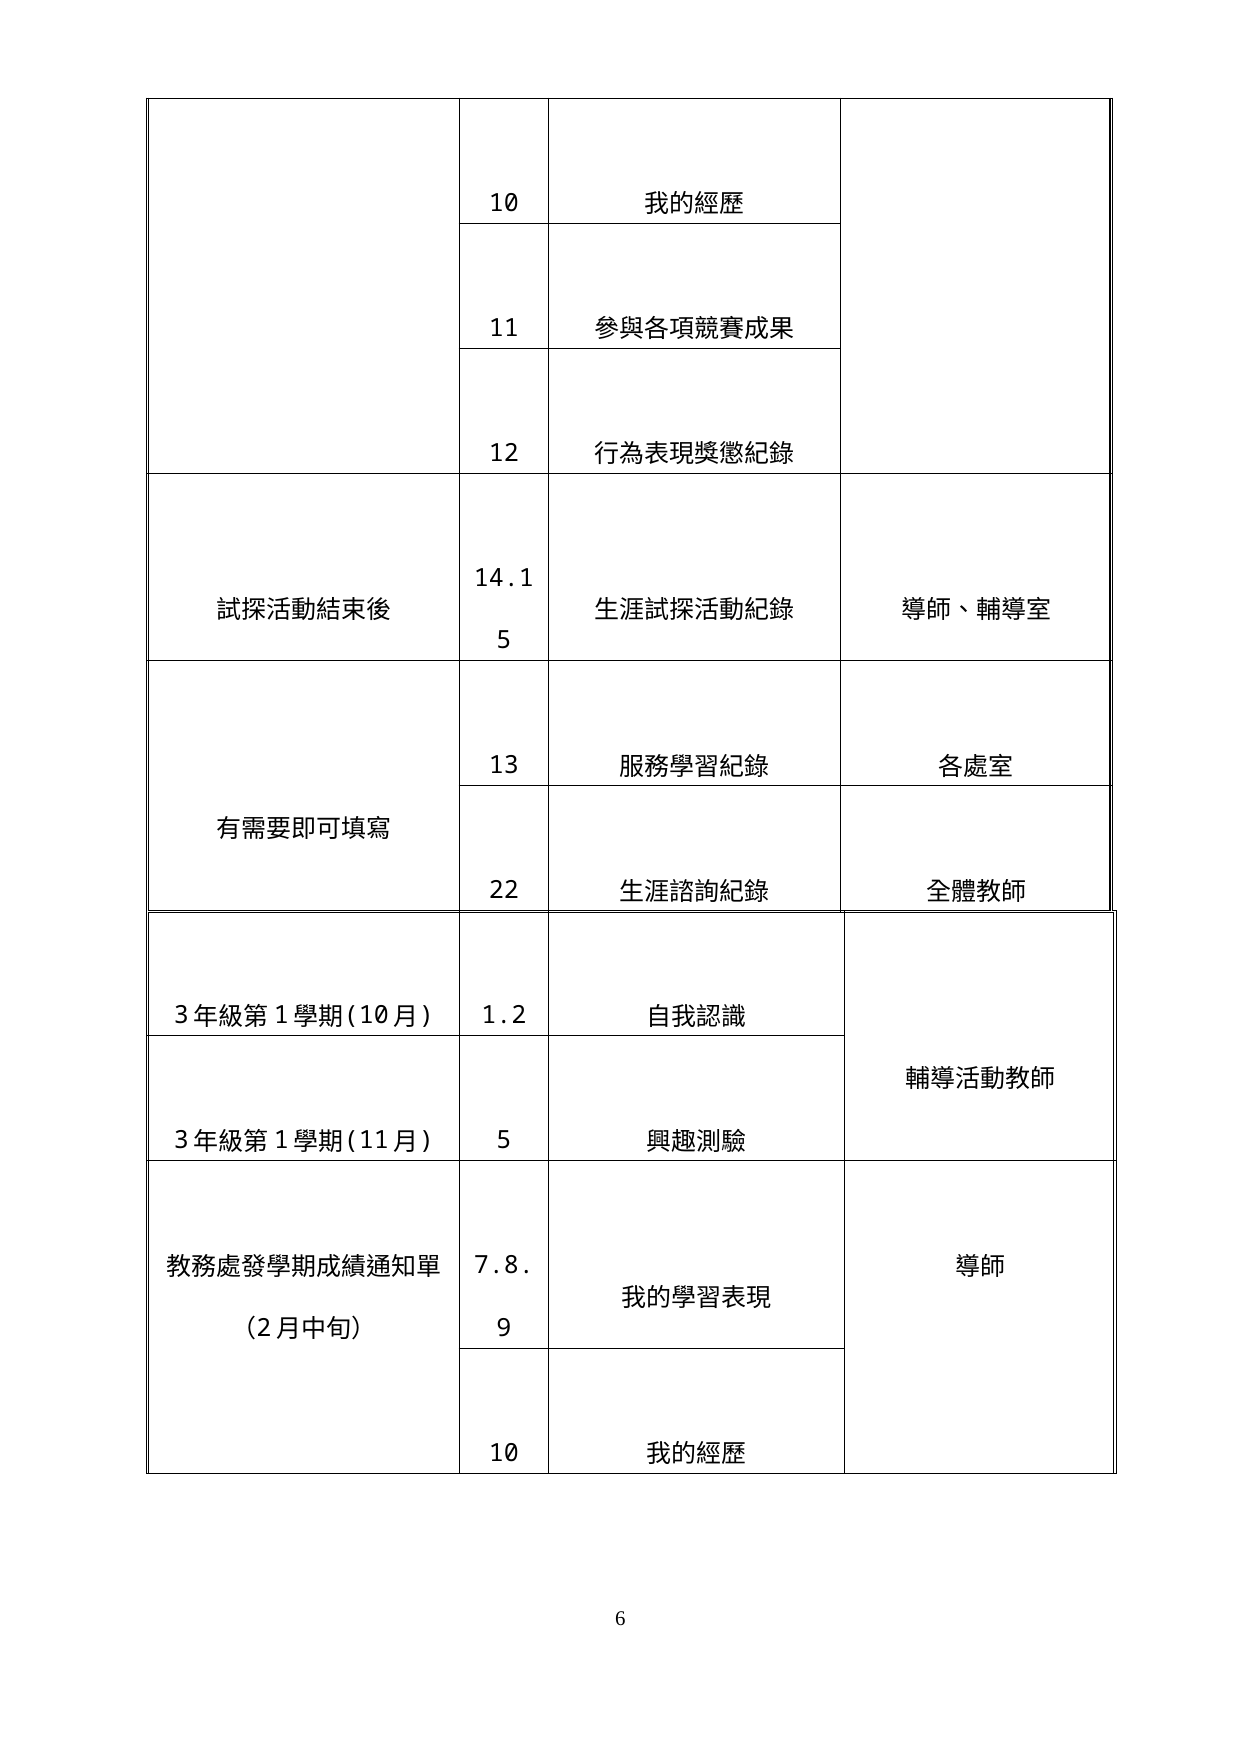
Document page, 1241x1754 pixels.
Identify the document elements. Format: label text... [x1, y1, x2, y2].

table_cell 10 [460, 99, 548, 222]
table_cell 我的經歷 [549, 99, 840, 222]
table_cell 3年級第1學期(11月) [149, 1036, 459, 1160]
table_cell 5 [460, 1036, 548, 1160]
table_cell 全體教師 [841, 786, 1109, 910]
table_cell [841, 99, 1109, 472]
table_cell 興趣測驗 [549, 1036, 844, 1160]
table_cell 10 [460, 1349, 548, 1472]
table_cell 導師、輔導室 [841, 474, 1109, 660]
table_cell [149, 99, 459, 472]
table_cell 教務處發學期成績通知單（2月中旬） [149, 1161, 459, 1472]
table_cell 輔導活動教師 [845, 913, 1113, 1160]
table_cell 有需要即可填寫 [149, 661, 459, 910]
table_cell 7.8.9 [460, 1161, 548, 1347]
table_cell 14.15 [460, 474, 548, 660]
table_cell 我的學習表現 [549, 1161, 844, 1347]
table_cell 我的經歷 [549, 1349, 844, 1472]
table_cell 22 [460, 786, 548, 910]
table_cell 11 [460, 224, 548, 347]
table_cell 試探活動結束後 [149, 474, 459, 660]
table_cell 服務學習紀錄 [549, 661, 840, 785]
table_cell 12 [460, 349, 548, 472]
table_cell 13 [460, 661, 548, 785]
table_cell 各處室 [841, 661, 1109, 785]
table_cell 自我認識 [549, 913, 844, 1035]
table_cell 行為表現獎懲紀錄 [549, 349, 840, 472]
table_cell 3年級第1學期(10月) [149, 913, 459, 1035]
table_cell 參與各項競賽成果 [549, 224, 840, 347]
table_cell 生涯諮詢紀錄 [549, 786, 840, 910]
table_cell 生涯試探活動紀錄 [549, 474, 840, 660]
table_cell 導師 [845, 1161, 1113, 1472]
table_cell 1.2 [460, 913, 548, 1035]
